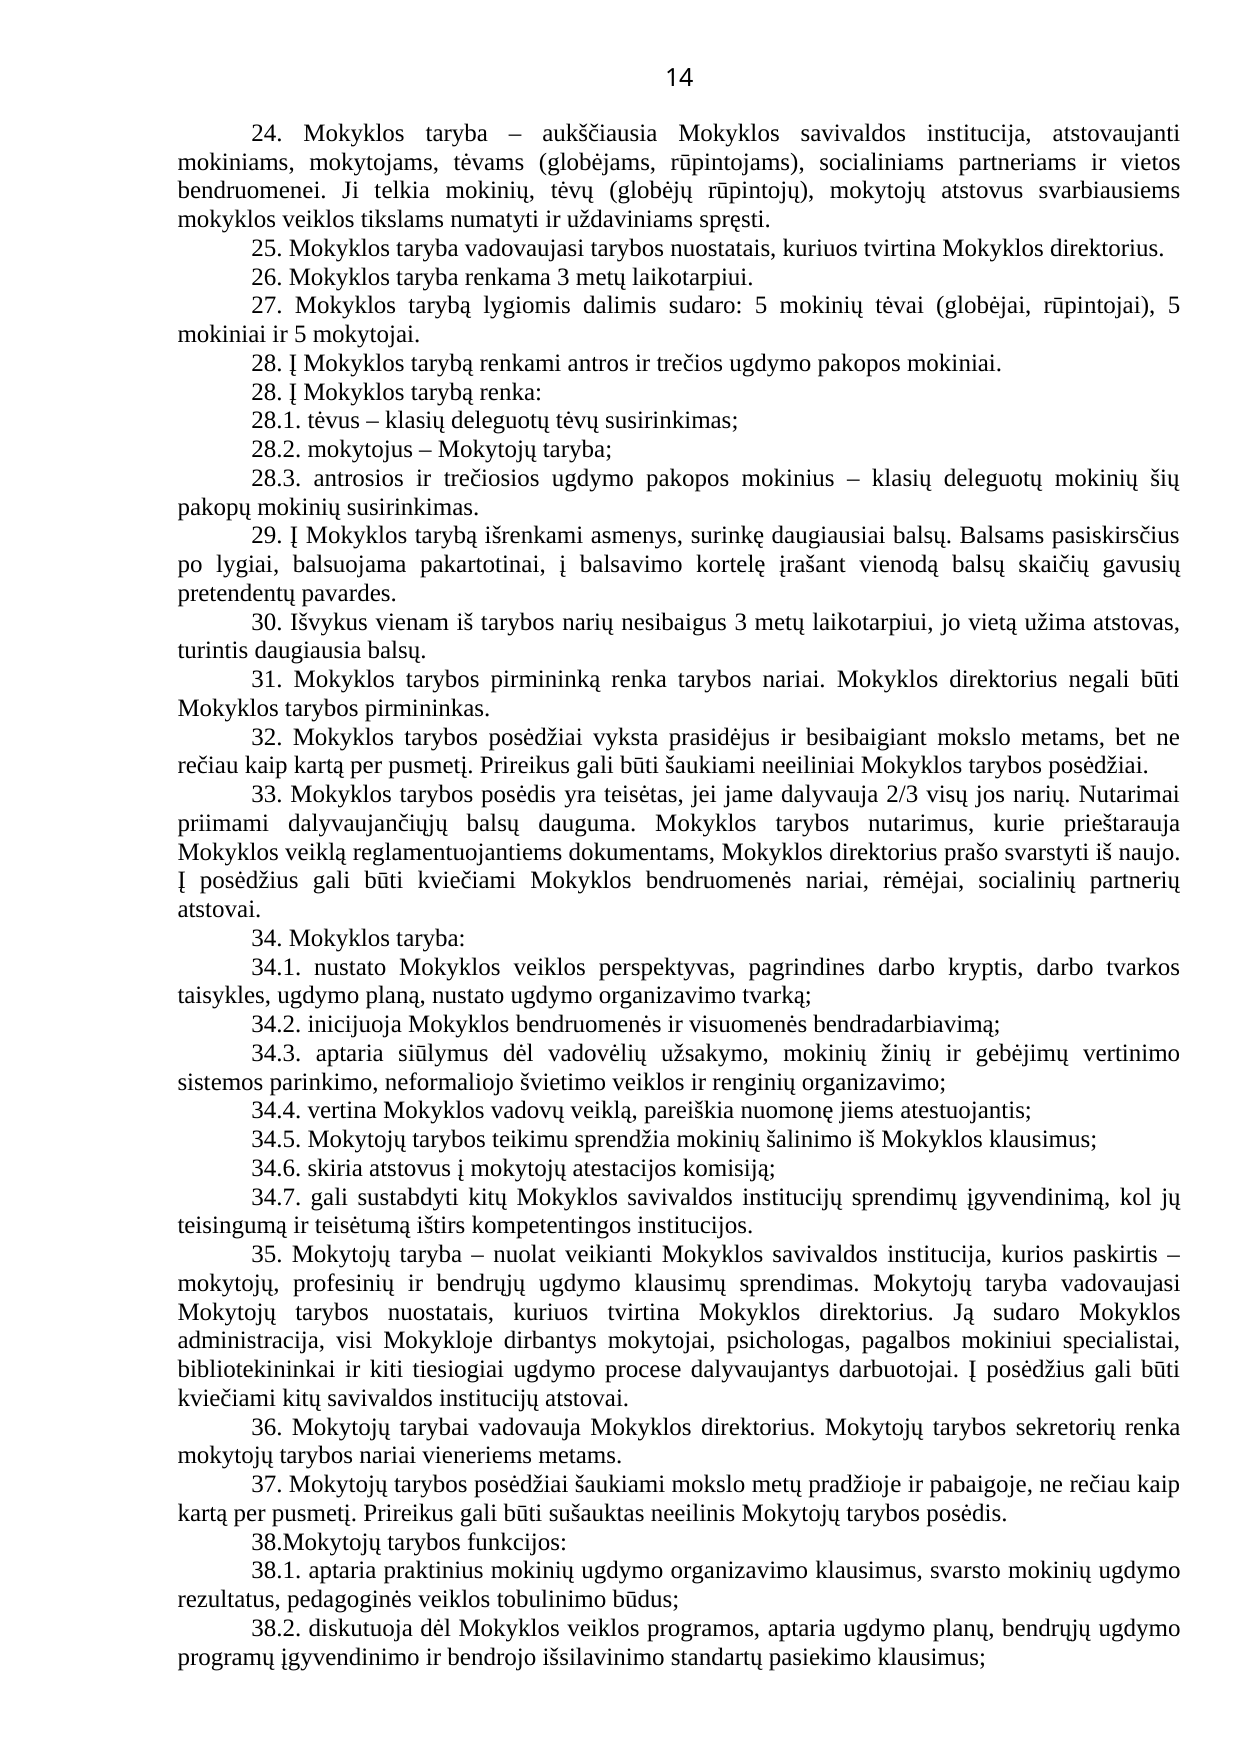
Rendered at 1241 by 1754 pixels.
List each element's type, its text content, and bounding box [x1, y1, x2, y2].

text 33. Mokyklos tarybos posėdis yra teisėtas, jei jame dalyvauja 2/3 visų jos narių. Nutarimai priimami dalyvaujančiųjų balsų dauguma. Mokyklos tarybos nutarimus, kurie prieštarauja Mokyklos veiklą reglamentuojantiems dokumentams, Mokyklos direktorius prašo svarstyti iš naujo. Į posėdžius gali būti kviečiami Mokyklos bendruomenės nariai, rėmėjai, socialinių partnerių atstovai. [177, 779, 1181, 923]
text 38.Mokytojų tarybos funkcijos: [177, 1527, 1181, 1556]
text 36. Mokytojų tarybai vadovauja Mokyklos direktorius. Mokytojų tarybos sekretorių renka mokytojų tarybos nariai vieneriems metams. [177, 1412, 1181, 1469]
text 28. Į Mokyklos tarybą renka: [177, 377, 1181, 406]
text 34.5. Mokytojų tarybos teikimu sprendžia mokinių šalinimo iš Mokyklos klausimus; [177, 1124, 1181, 1153]
text 26. Mokyklos taryba renkama 3 metų laikotarpiui. [177, 262, 1181, 291]
text 35. Mokytojų taryba – nuolat veikianti Mokyklos savivaldos institucija, kurios paskirtis – mokytojų, profesinių ir bendrųjų ugdymo klausimų sprendimas. Mokytojų taryba vadovaujasi Mokytojų tarybos nuostatais, kuriuos tvirtina Mokyklos direktorius. Ją sudaro Mokyklos administracija, visi Mokykloje dirbantys mokytojai, psichologas, pagalbos mokiniui specialistai, bibliotekininkai ir kiti tiesiogiai ugdymo procese dalyvaujantys darbuotojai. Į posėdžius gali būti kviečiami kitų savivaldos institucijų atstovai. [177, 1239, 1181, 1412]
text 34.3. aptaria siūlymus dėl vadovėlių užsakymo, mokinių žinių ir gebėjimų vertinimo sistemos parinkimo, neformaliojo švietimo veiklos ir renginių organizavimo; [177, 1038, 1181, 1096]
text 34.4. vertina Mokyklos vadovų veiklą, pareiškia nuomonę jiems atestuojantis; [177, 1096, 1181, 1124]
text 34.1. nustato Mokyklos veiklos perspektyvas, pagrindines darbo kryptis, darbo tvarkos taisykles, ugdymo planą, nustato ugdymo organizavimo tvarką; [177, 952, 1181, 1009]
text 30. Išvykus vienam iš tarybos narių nesibaigus 3 metų laikotarpiui, jo vietą užima atstovas, turintis daugiausia balsų. [177, 607, 1181, 664]
text 32. Mokyklos tarybos posėdžiai vyksta prasidėjus ir besibaigiant mokslo metams, bet ne rečiau kaip kartą per pusmetį. Prireikus gali būti šaukiami neeiliniai Mokyklos tarybos posėdžiai. [177, 722, 1181, 779]
text 38.1. aptaria praktinius mokinių ugdymo organizavimo klausimus, svarsto mokinių ugdymo rezultatus, pedagoginės veiklos tobulinimo būdus; [177, 1556, 1181, 1613]
text 24. Mokyklos taryba – aukščiausia Mokyklos savivaldos institucija, atstovaujanti mokiniams, mokytojams, tėvams (globėjams, rūpintojams), socialiniams partneriams ir vietos bendruomenei. Ji telkia mokinių, tėvų (globėjų rūpintojų), mokytojų atstovus svarbiausiems mokyklos veiklos tikslams numatyti ir uždaviniams spręsti. [177, 118, 1181, 233]
text 28.1. tėvus – klasių deleguotų tėvų susirinkimas; [177, 406, 1181, 434]
text 27. Mokyklos tarybą lygiomis dalimis sudaro: 5 mokinių tėvai (globėjai, rūpintojai), 5 mokiniai ir 5 mokytojai. [177, 291, 1181, 348]
text 28.3. antrosios ir trečiosios ugdymo pakopos mokinius – klasių deleguotų mokinių šių pakopų mokinių susirinkimas. [177, 463, 1181, 521]
text 28.2. mokytojus – Mokytojų taryba; [177, 434, 1181, 463]
text 38.2. diskutuoja dėl Mokyklos veiklos programos, aptaria ugdymo planų, bendrųjų ugdymo programų įgyvendinimo ir bendrojo išsilavinimo standartų pasiekimo klausimus; [177, 1613, 1181, 1671]
text 29. Į Mokyklos tarybą išrenkami asmenys, surinkę daugiausiai balsų. Balsams pasiskirsčius po lygiai, balsuojama pakartotinai, į balsavimo kortelę įrašant vienodą balsų skaičių gavusių pretendentų pavardes. [177, 521, 1181, 607]
text 28. Į Mokyklos tarybą renkami antros ir trečios ugdymo pakopos mokiniai. [177, 348, 1181, 377]
text 34.2. inicijuoja Mokyklos bendruomenės ir visuomenės bendradarbiavimą; [177, 1009, 1181, 1038]
text 25. Mokyklos taryba vadovaujasi tarybos nuostatais, kuriuos tvirtina Mokyklos direktorius. [177, 233, 1181, 262]
text 31. Mokyklos tarybos pirmininką renka tarybos nariai. Mokyklos direktorius negali būti Mokyklos tarybos pirmininkas. [177, 664, 1181, 722]
text 34.6. skiria atstovus į mokytojų atestacijos komisiją; [177, 1153, 1181, 1182]
text 34.7. gali sustabdyti kitų Mokyklos savivaldos institucijų sprendimų įgyvendinimą, kol jų teisingumą ir teisėtumą ištirs kompetentingos institucijos. [177, 1182, 1181, 1239]
text 37. Mokytojų tarybos posėdžiai šaukiami mokslo metų pradžioje ir pabaigoje, ne rečiau kaip kartą per pusmetį. Prireikus gali būti sušauktas neeilinis Mokytojų tarybos posėdis. [177, 1469, 1181, 1527]
text 34. Mokyklos taryba: [177, 923, 1181, 952]
